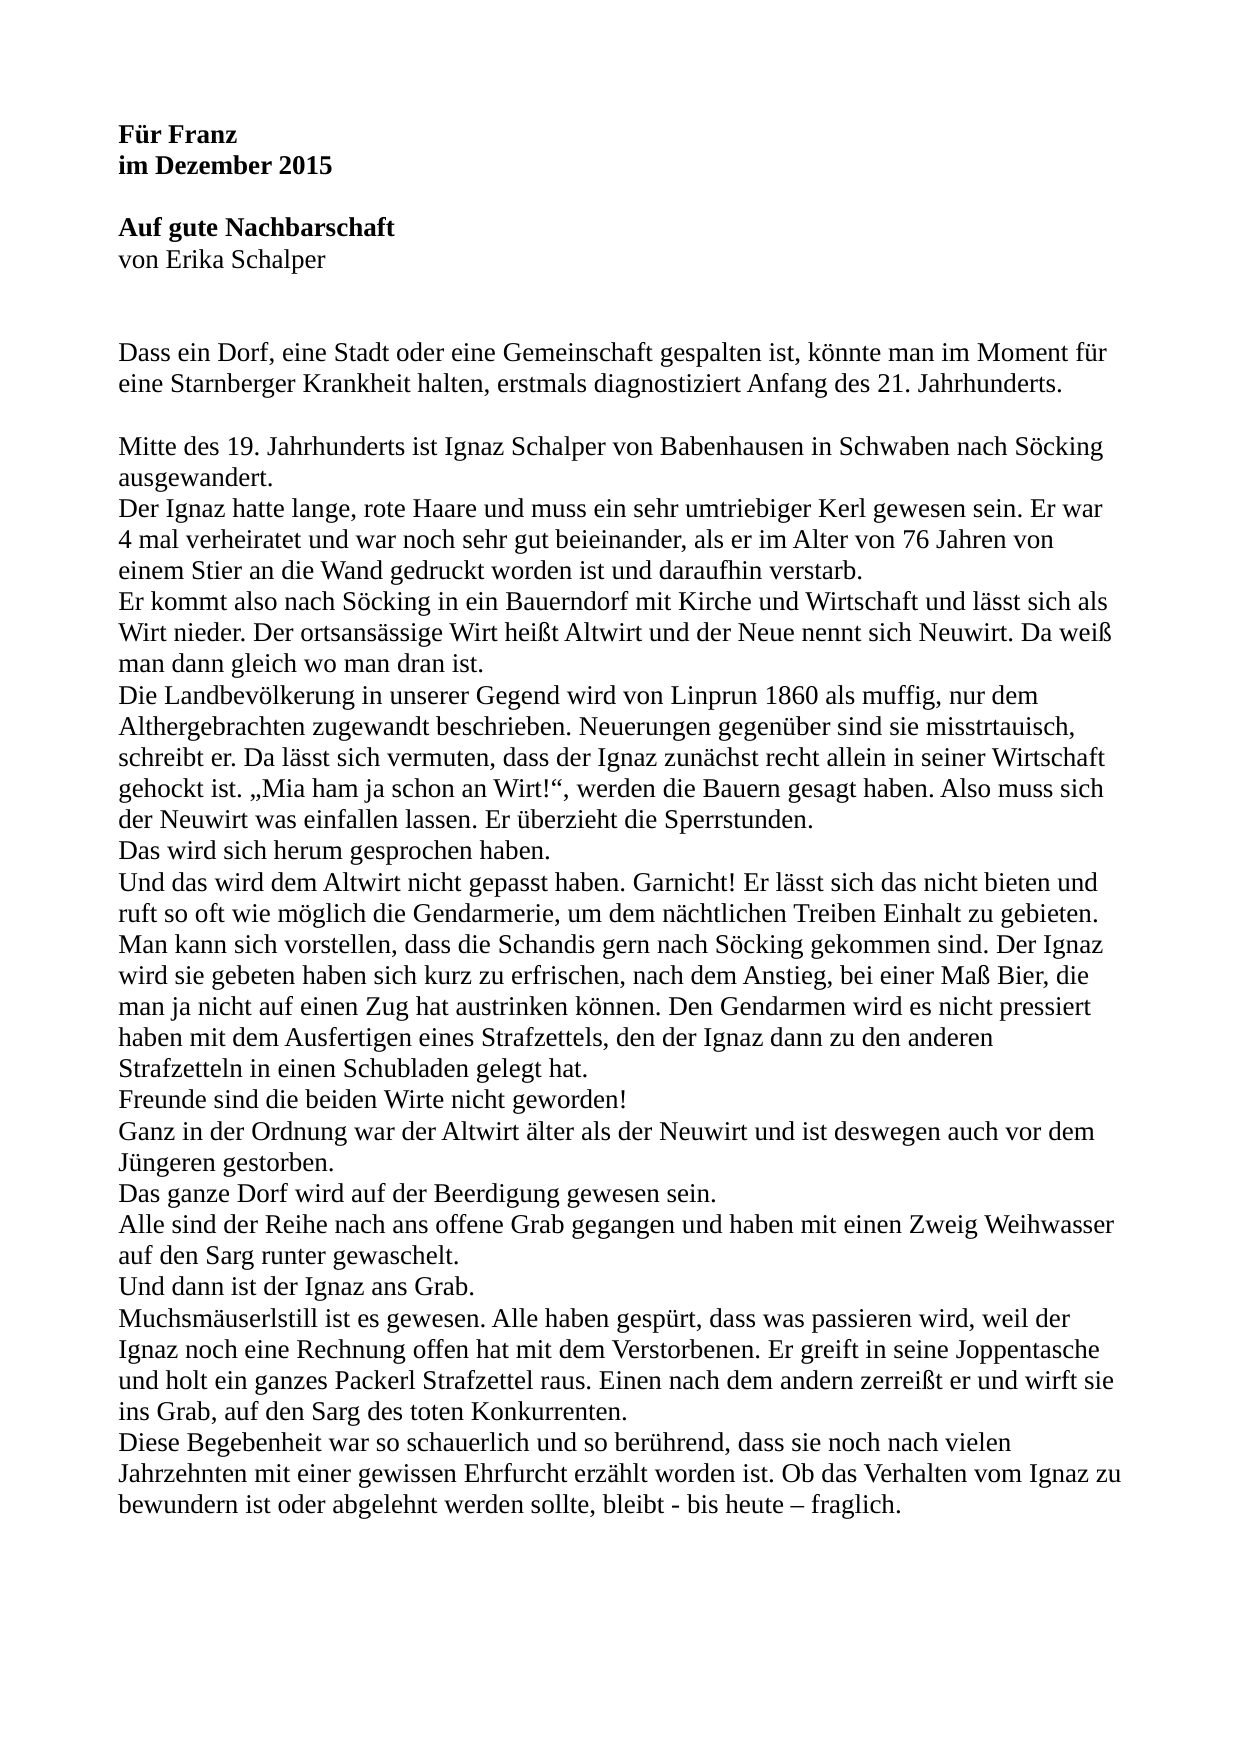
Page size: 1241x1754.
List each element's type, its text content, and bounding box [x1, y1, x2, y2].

text Der Ignaz hatte lange, rote Haare und muss ein sehr umtriebiger Kerl gewesen sein. Er war 4 mal verheiratet und war noch sehr gut beieinander, als er im Alter von 76 Jahren von einem Stier an die Wand gedruckt worden ist und daraufhin verstarb. [118, 492, 1122, 585]
text Freunde sind die beiden Wirte nicht geworden! [118, 1084, 1122, 1115]
text Für Franz [118, 118, 1122, 149]
text Dass ein Dorf, eine Stadt oder eine Gemeinschaft gespalten ist, könnte man im Moment für eine Starnberger Krankheit halten, erstmals diagnostiziert Anfang des 21. Jahrhunderts. [118, 336, 1122, 398]
text Auf gute Nachbarschaft [118, 212, 1122, 243]
text Die Landbevölkerung in unserer Gegend wird von Linprun 1860 als muffig, nur dem Althergebrachten zugewandt beschrieben. Neuerungen gegenüber sind sie misstrtauisch, schreibt er. Da lässt sich vermuten, dass der Ignaz zunächst recht allein in seiner Wirtschaft gehockt ist. „Mia ham ja schon an Wirt!“, werden die Bauern gesagt haben. Also muss sich der Neuwirt was einfallen lassen. Er überzieht die Sperrstunden. [118, 679, 1122, 834]
text im Dezember 2015 [118, 149, 1122, 180]
text Das wird sich herum gesprochen haben. [118, 834, 1122, 866]
text von Erika Schalper [118, 243, 1122, 274]
text Ganz in der Ordnung war der Altwirt älter als der Neuwirt und ist deswegen auch vor dem Jüngeren gestorben. [118, 1115, 1122, 1177]
text Alle sind der Reihe nach ans offene Grab gegangen und haben mit einen Zweig Weihwasser auf den Sarg runter gewaschelt. [118, 1208, 1122, 1271]
text Diese Begebenheit war so schauerlich und so berührend, dass sie noch nach vielen Jahrzehnten mit einer gewissen Ehrfurcht erzählt worden ist. Ob das Verhalten vom Ignaz zu bewundern ist oder abgelehnt werden sollte, bleibt - bis heute – fraglich. [118, 1426, 1122, 1520]
text Das ganze Dorf wird auf der Beerdigung gewesen sein. [118, 1177, 1122, 1208]
text Mitte des 19. Jahrhunderts ist Ignaz Schalper von Babenhausen in Schwaben nach Söcking ausgewandert. [118, 429, 1122, 492]
text Und das wird dem Altwirt nicht gepasst haben. Garnicht! Er lässt sich das nicht bieten und ruft so oft wie möglich die Gendarmerie, um dem nächtlichen Treiben Einhalt zu gebieten. Man kann sich vorstellen, dass die Schandis gern nach Söcking gekommen sind. Der Ignaz wird sie gebeten haben sich kurz zu erfrischen, nach dem Anstieg, bei einer Maß Bier, die man ja nicht auf einen Zug hat austrinken können. Den Gendarmen wird es nicht pressiert haben mit dem Ausfertigen eines Strafzettels, den der Ignaz dann zu den anderen Strafzetteln in einen Schubladen gelegt hat. [118, 866, 1122, 1084]
text Muchsmäuserlstill ist es gewesen. Alle haben gespürt, dass was passieren wird, weil der Ignaz noch eine Rechnung offen hat mit dem Verstorbenen. Er greift in seine Joppentasche und holt ein ganzes Packerl Strafzettel raus. Einen nach dem andern zerreißt er und wirft sie ins Grab, auf den Sarg des toten Konkurrenten. [118, 1302, 1122, 1426]
text Und dann ist der Ignaz ans Grab. [118, 1271, 1122, 1302]
text Er kommt also nach Söcking in ein Bauerndorf mit Kirche und Wirtschaft und lässt sich als Wirt nieder. Der ortsansässige Wirt heißt Altwirt und der Neue nennt sich Neuwirt. Da weiß man dann gleich wo man dran ist. [118, 585, 1122, 679]
